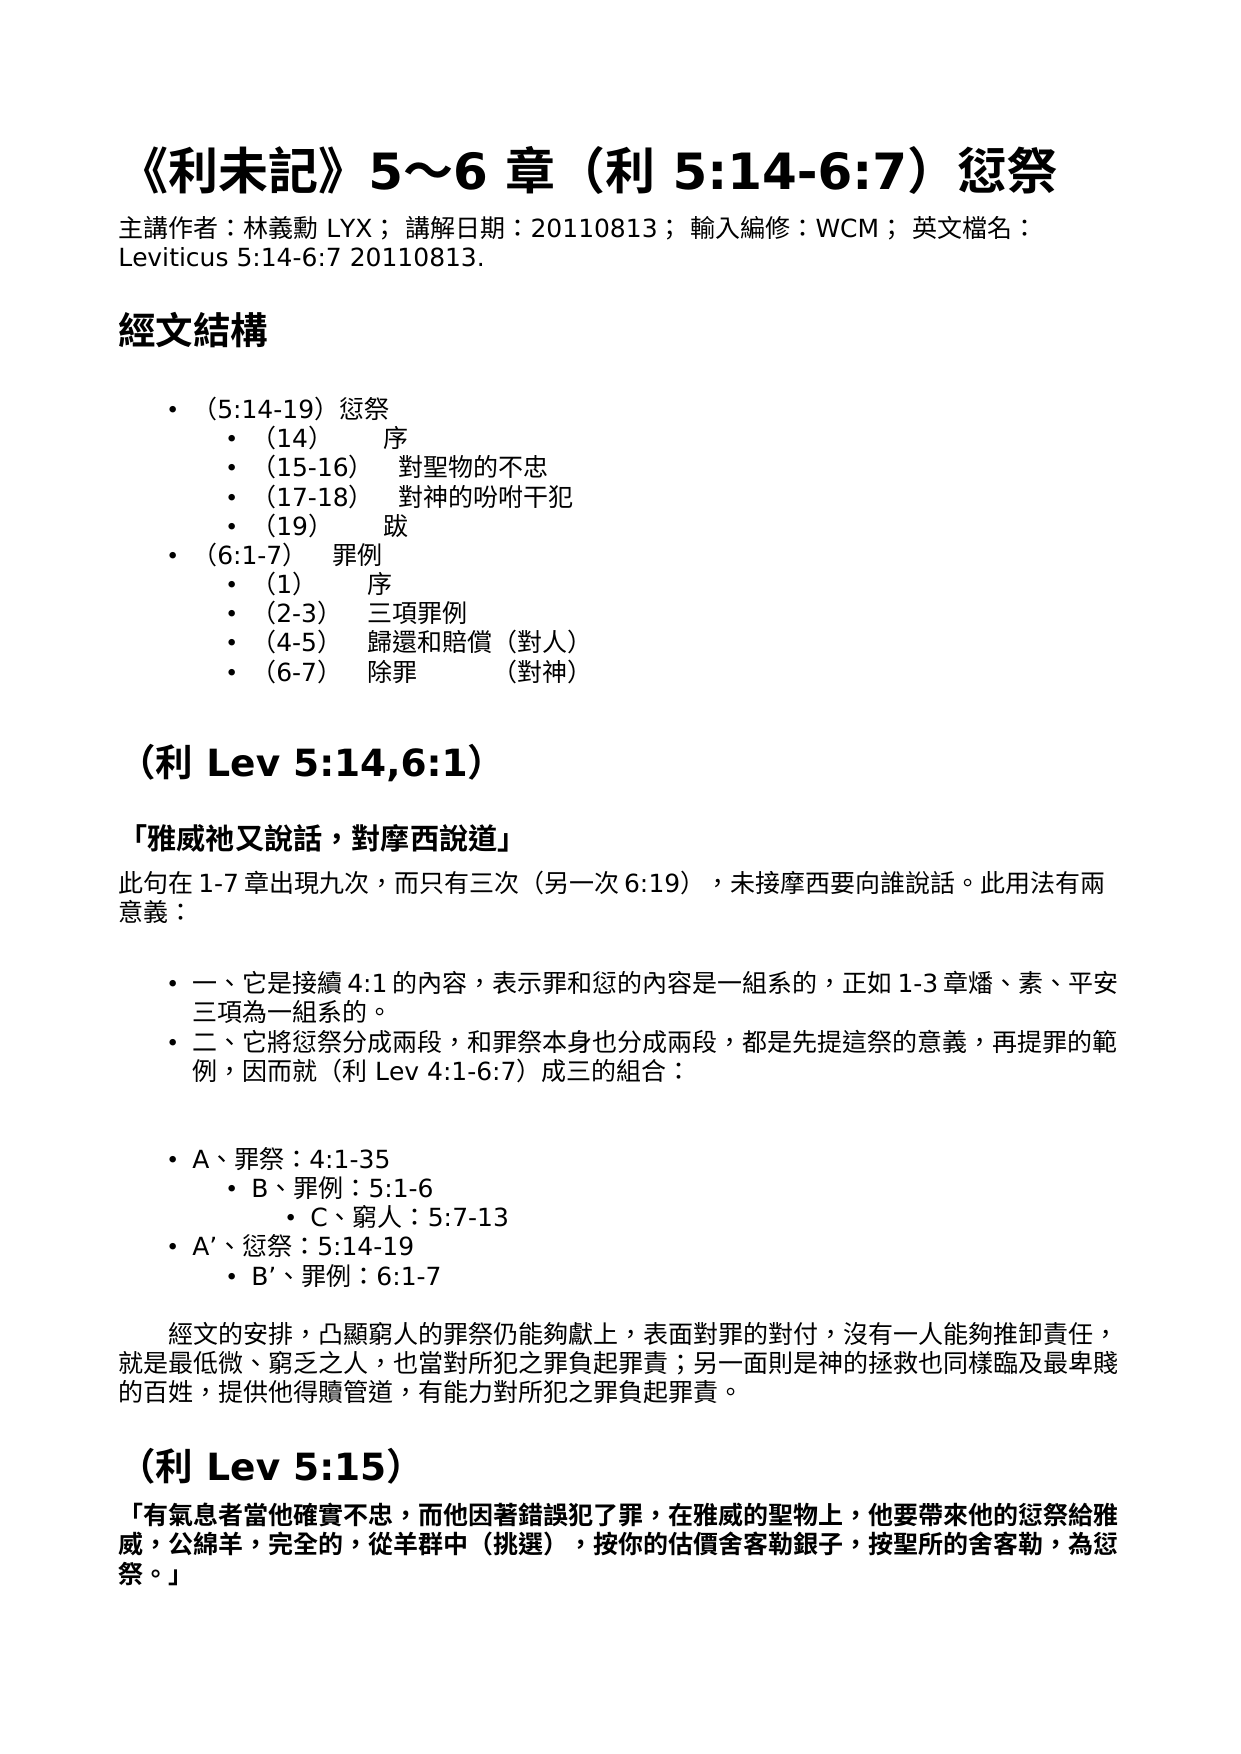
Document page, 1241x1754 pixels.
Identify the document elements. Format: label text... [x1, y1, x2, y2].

list （14） 序 [236, 424, 1122, 454]
list （5:14-19）愆祭 [177, 395, 1122, 424]
list A、罪祭：4:1-35 [177, 1145, 1122, 1174]
subtitle 《利未記》5～6 章（利 5:14-6:7）愆祭 [118, 143, 1122, 201]
list （17-18） 對神的吩咐干犯 [236, 483, 1122, 512]
list （1） 序 [236, 570, 1122, 599]
list （4-5） 歸還和賠償（對人） [236, 629, 1122, 658]
list （6:1-7） 罪例 [177, 541, 1122, 570]
list B、罪例：5:1-6 [236, 1174, 1122, 1203]
list （2-3） 三項罪例 [236, 599, 1122, 629]
list （19） 跋 [236, 512, 1122, 541]
subtitle （利 Lev 5:14,6:1） [118, 741, 1122, 785]
subtitle 「雅威祂又說話，對摩西說道」 [118, 823, 1122, 857]
list 一、它是接續4:1的內容，表示罪和愆的內容是一組系的，正如1-3章燔、素、平安三項為一組系的。 [177, 969, 1122, 1028]
list A’、愆祭：5:14-19 [177, 1232, 1122, 1262]
list C、窮人：5:7-13 [295, 1203, 1122, 1232]
text 主講作者：林義勳 LYX； 講解日期：20110813； 輸入編修：WCM； 英文檔名：Leviticus 5:14-6:7 20110813. [118, 214, 1122, 272]
text 經文的安排，凸顯窮人的罪祭仍能夠獻上，表面對罪的對付，沒有一人能夠推卸責任，就是最低微、窮乏之人，也當對所犯之罪負起罪責；另一面則是神的拯救也同樣臨及最卑賤的百姓，提供他得贖管道，有能力對所犯之罪負起罪責。 [118, 1320, 1122, 1408]
text 此句在1-7章出現九次，而只有三次（另一次6:19），未接摩西要向誰說話。此用法有兩意義： [118, 869, 1122, 927]
list B’、罪例：6:1-7 [236, 1262, 1122, 1291]
subtitle 經文結構 [118, 310, 1122, 353]
subtitle （利 Lev 5:15） [118, 1445, 1122, 1489]
list （6-7） 除罪 （對神） [236, 658, 1122, 687]
list （15-16） 對聖物的不忠 [236, 454, 1122, 483]
text 「有氣息者當他確實不忠，而他因著錯誤犯了罪，在雅威的聖物上，他要帶來他的愆祭給雅威，公綿羊，完全的，從羊群中（挑選），按你的估價舍客勒銀子，按聖所的舍客勒，為愆祭。」 [118, 1501, 1122, 1589]
list 二、它將愆祭分成兩段，和罪祭本身也分成兩段，都是先提這祭的意義，再提罪的範例，因而就（利 Lev 4:1-6:7）成三的組合： [177, 1028, 1122, 1086]
